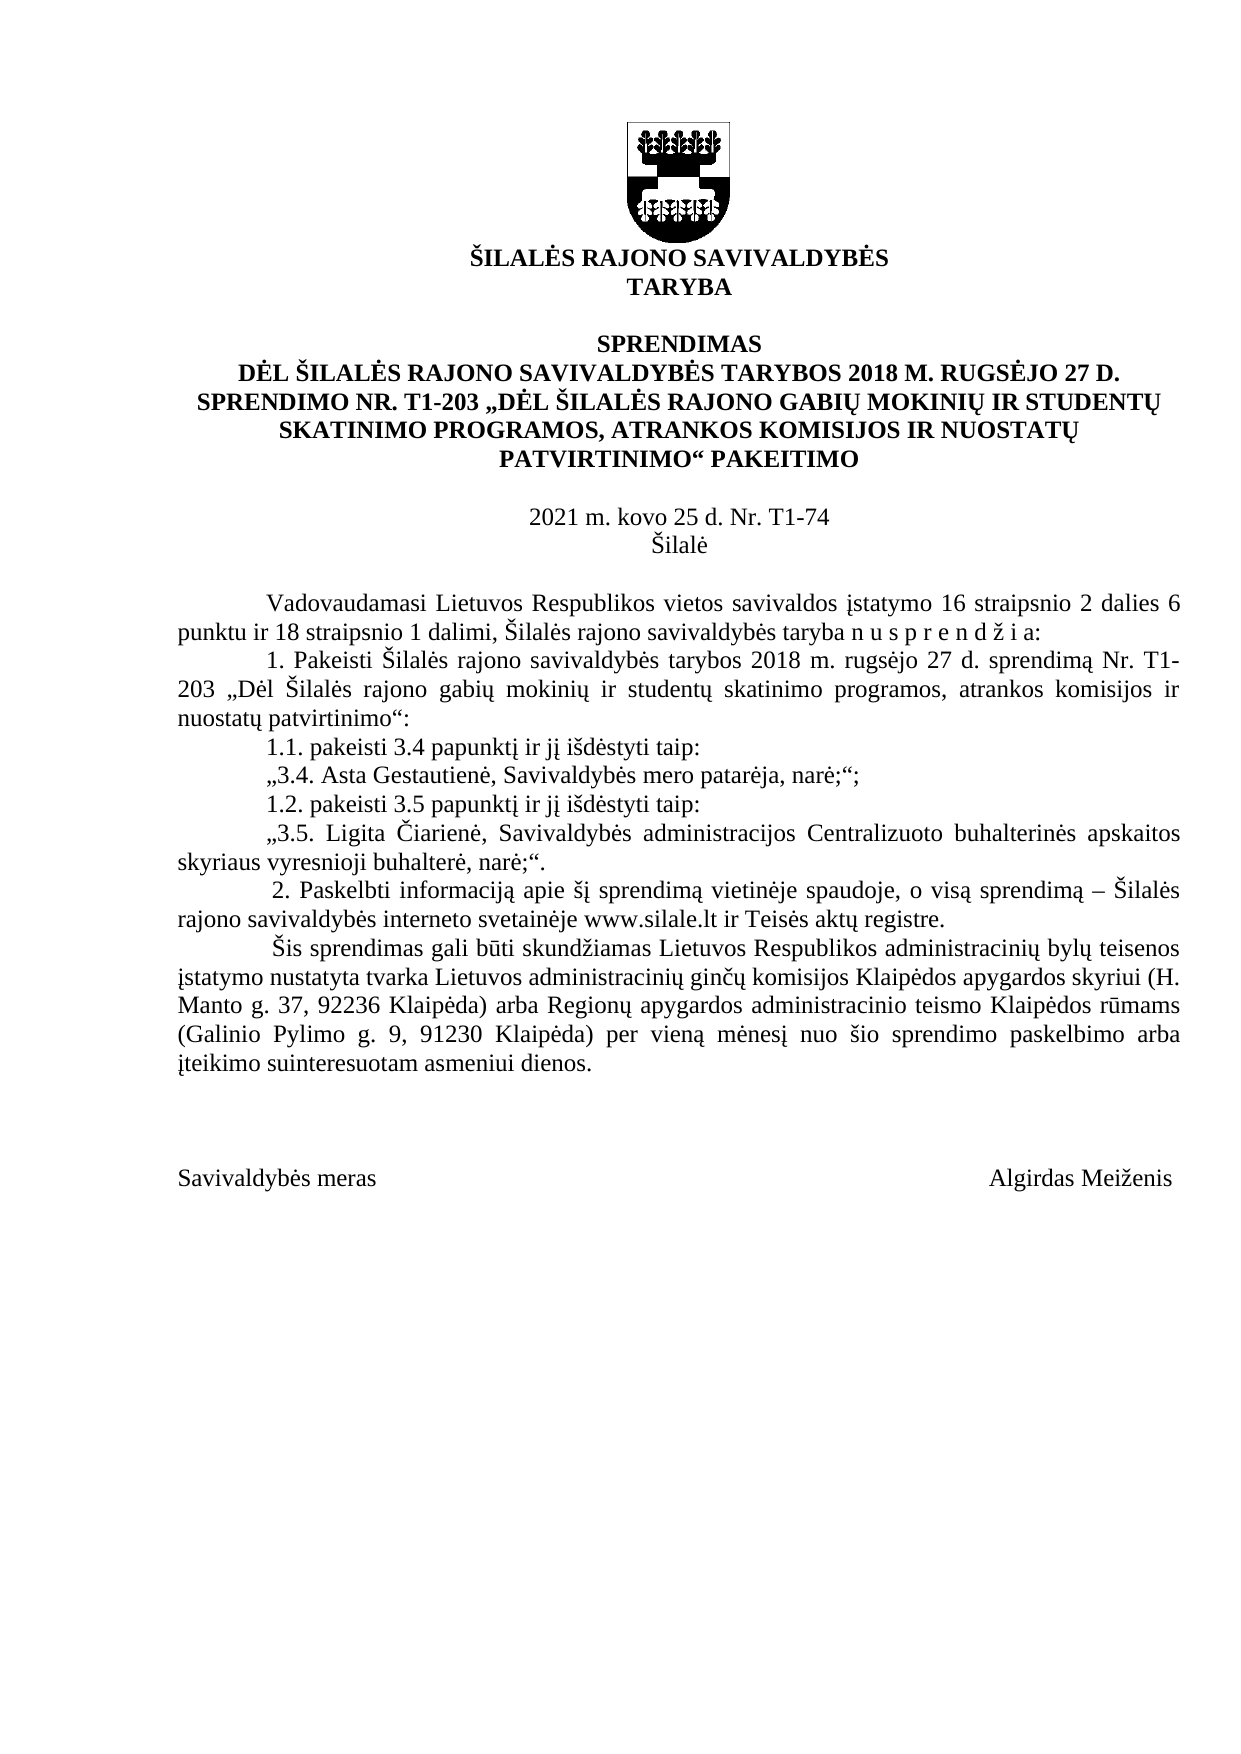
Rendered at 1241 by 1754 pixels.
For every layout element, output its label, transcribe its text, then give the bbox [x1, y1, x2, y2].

text SPRENDIMAS [177, 329, 1181, 358]
text 1.2. pakeisti 3.5 papunktį ir jį išdėstyti taip: [177, 789, 1181, 818]
text Šis sprendimas gali būti skundžiamas Lietuvos Respublikos administracinių bylų teisenos įstatymo nustatyta tvarka Lietuvos administracinių ginčų komisijos Klaipėdos apygardos skyriui (H. Manto g. 37, 92236 Klaipėda) arba Regionų apygardos administracinio teismo Klaipėdos rūmams (Galinio Pylimo g. 9, 91230 Klaipėda) per vieną mėnesį nuo šio sprendimo paskelbimo arba įteikimo suinteresuotam asmeniui dienos. [177, 933, 1181, 1077]
text DĖL ŠILALĖS RAJONO SAVIVALDYBĖS TARYBOS 2018 M. RUGSĖJO 27 D. SPRENDIMO NR. T1-203 „DĖL ŠILALĖS RAJONO GABIŲ MOKINIŲ IR STUDENTŲ SKATINIMO PROGRAMOS, ATRANKOS KOMISIJOS IR NUOSTATŲ PATVIRTINIMO“ PAKEITIMO [177, 358, 1181, 473]
text Savivaldybės meras Algirdas Meiženis [177, 1163, 1181, 1192]
text TARYBA [177, 272, 1181, 300]
text ŠILALĖS RAJONO SAVIVALDYBĖS [177, 243, 1181, 272]
text 2. Paskelbti informaciją apie šį sprendimą vietinėje spaudoje, o visą sprendimą – Šilalės rajono savivaldybės interneto svetainėje www.silale.lt ir Teisės aktų registre. [177, 875, 1181, 933]
text 1. Pakeisti Šilalės rajono savivaldybės tarybos 2018 m. rugsėjo 27 d. sprendimą Nr. T1-203 „Dėl Šilalės rajono gabių mokinių ir studentų skatinimo programos, atrankos komisijos ir nuostatų patvirtinimo“: [177, 645, 1181, 732]
text Vadovaudamasi Lietuvos Respublikos vietos savivaldos įstatymo 16 straipsnio 2 dalies 6 punktu ir 18 straipsnio 1 dalimi, Šilalės rajono savivaldybės taryba n u s p r e n d ž i a: [177, 588, 1181, 645]
text „3.5. Ligita Čiarienė, Savivaldybės administracijos Centralizuoto buhalterinės apskaitos skyriaus vyresnioji buhalterė, narė;“. [177, 818, 1181, 875]
text 1.1. pakeisti 3.4 papunktį ir jį išdėstyti taip: [177, 732, 1181, 760]
text „3.4. Asta Gestautienė, Savivaldybės mero patarėja, narė;“; [177, 760, 1181, 789]
text 2021 m. kovo 25 d. Nr. T1-74 [177, 502, 1181, 530]
text Šilalė [177, 530, 1181, 559]
